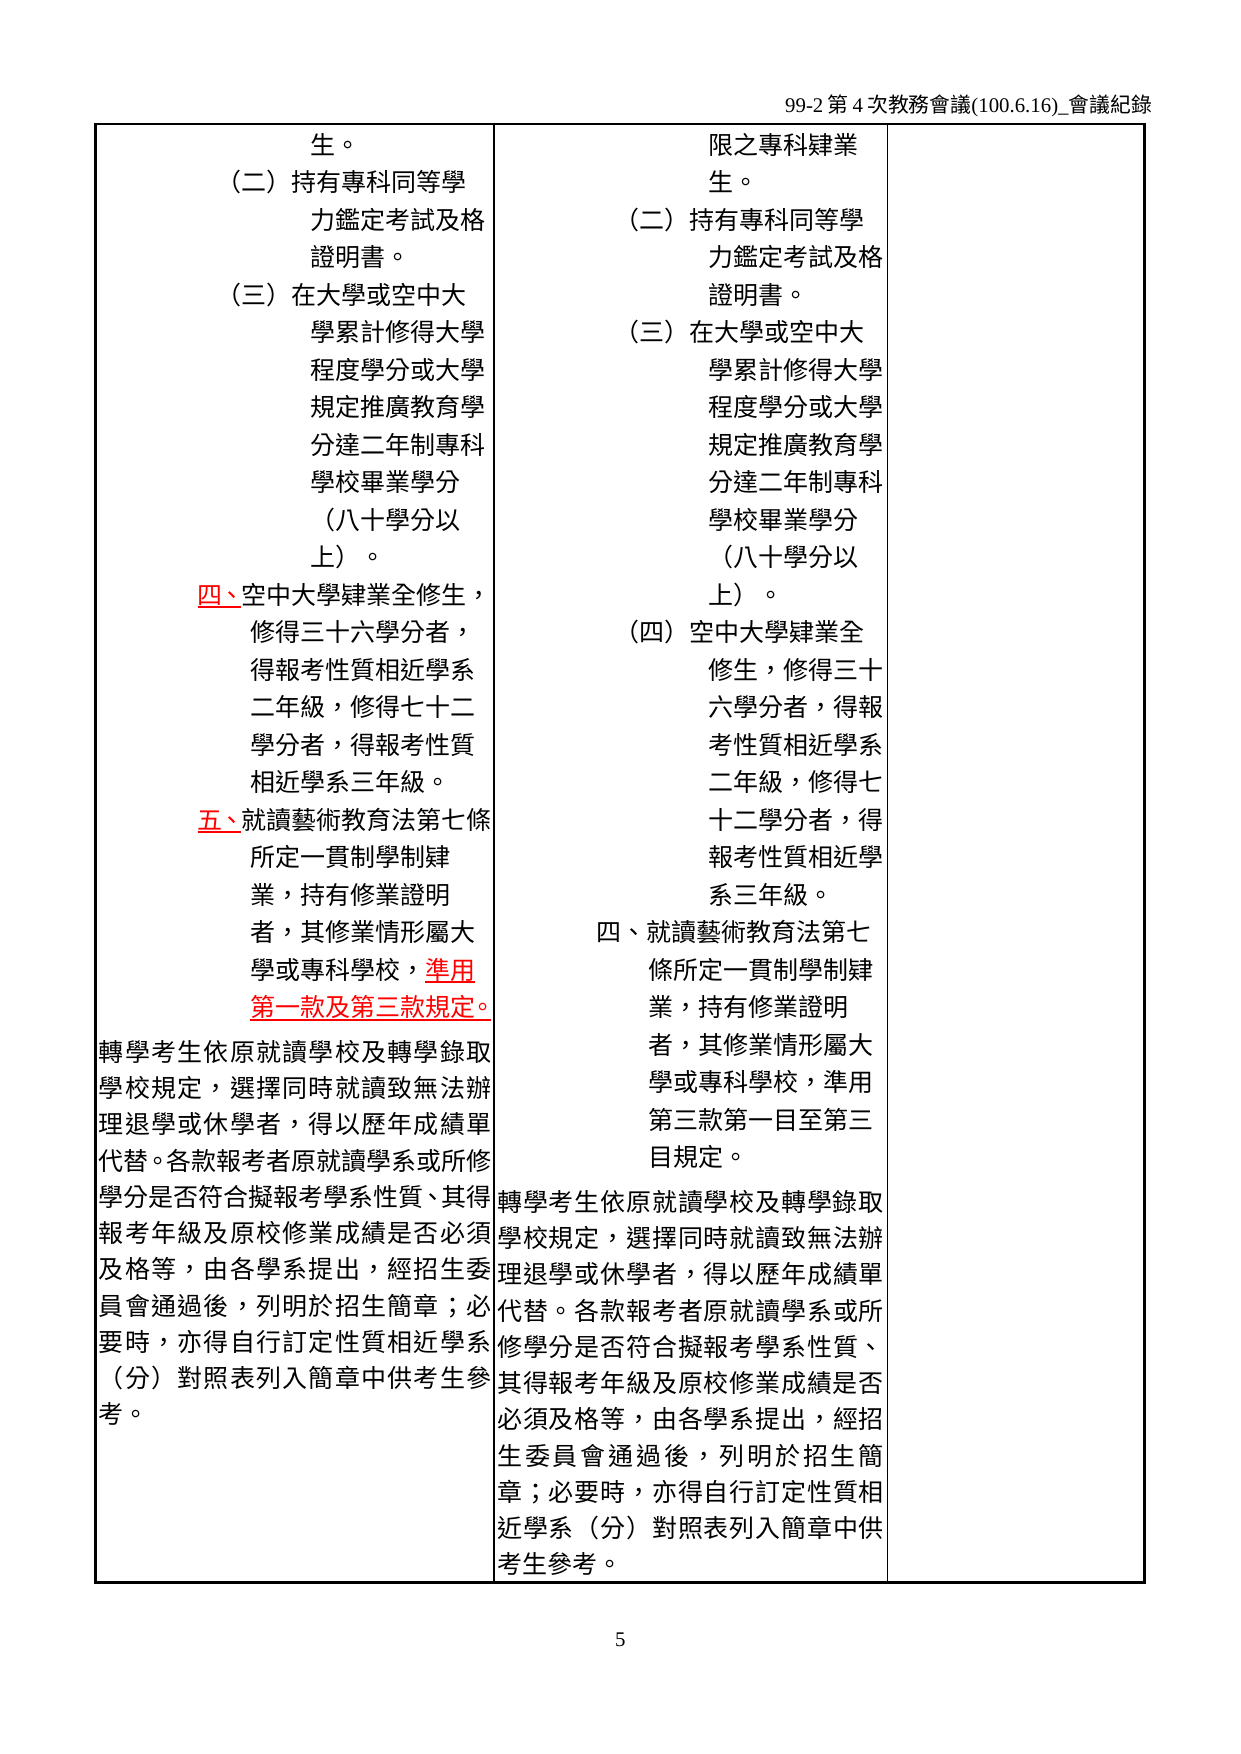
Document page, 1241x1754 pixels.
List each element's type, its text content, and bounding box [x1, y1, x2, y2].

table_cell 生。 （二）持有專科同等學力鑑定考試及格證明書。 （三）在大學或空中大學累計修得大學程度學分或大學規定推廣教育學分達二年制專科學校畢業學分（八十學分以上）。 四、空中大學肄業全修生，修得三十六學分者，得報考性質相近學系二年級，修得七十二學分者，得報考性質相近學系三年級。 五、就讀藝術教育法第七條所定一貫制學制肄業，持有修業證明者，其修業情形屬大學或專科學校，準用第一款及第三款規定。 轉學考生依原就讀學校及轉學錄取學校規定，選擇同時就讀致無法辦理退學或休學者，得以歷年成績單代替。各款報考者原就讀學系或所修學分是否符合擬報考學系性質、其得報考年級及原校修業成績是否必須及格等，由各學系提出，經招生委員會通過後，列明於招生簡章；必要時，亦得自行訂定性質相近學系（分）對照表列入簡章中供考生參考。 [97, 125, 493, 1581]
table_cell 限之專科肄業生。 （二）持有專科同等學力鑑定考試及格證明書。 （三）在大學或空中大學累計修得大學程度學分或大學規定推廣教育學分達二年制專科學校畢業學分（八十學分以上）。 （四）空中大學肄業全修生，修得三十六學分者，得報考性質相近學系二年級，修得七十二學分者，得報考性質相近學系三年級。 四、就讀藝術教育法第七條所定一貫制學制肄業，持有修業證明者，其修業情形屬大學或專科學校，準用第三款第一目至第三目規定。 轉學考生依原就讀學校及轉學錄取學校規定，選擇同時就讀致無法辦理退學或休學者，得以歷年成績單代替。各款報考者原就讀學系或所修學分是否符合擬報考學系性質、其得報考年級及原校修業成績是否必須及格等，由各學系提出，經招生委員會通過後，列明於招生簡章；必要時，亦得自行訂定性質相近學系（分）對照表列入簡章中供考生參考。 [495, 125, 887, 1581]
table_cell [888, 125, 1143, 1581]
